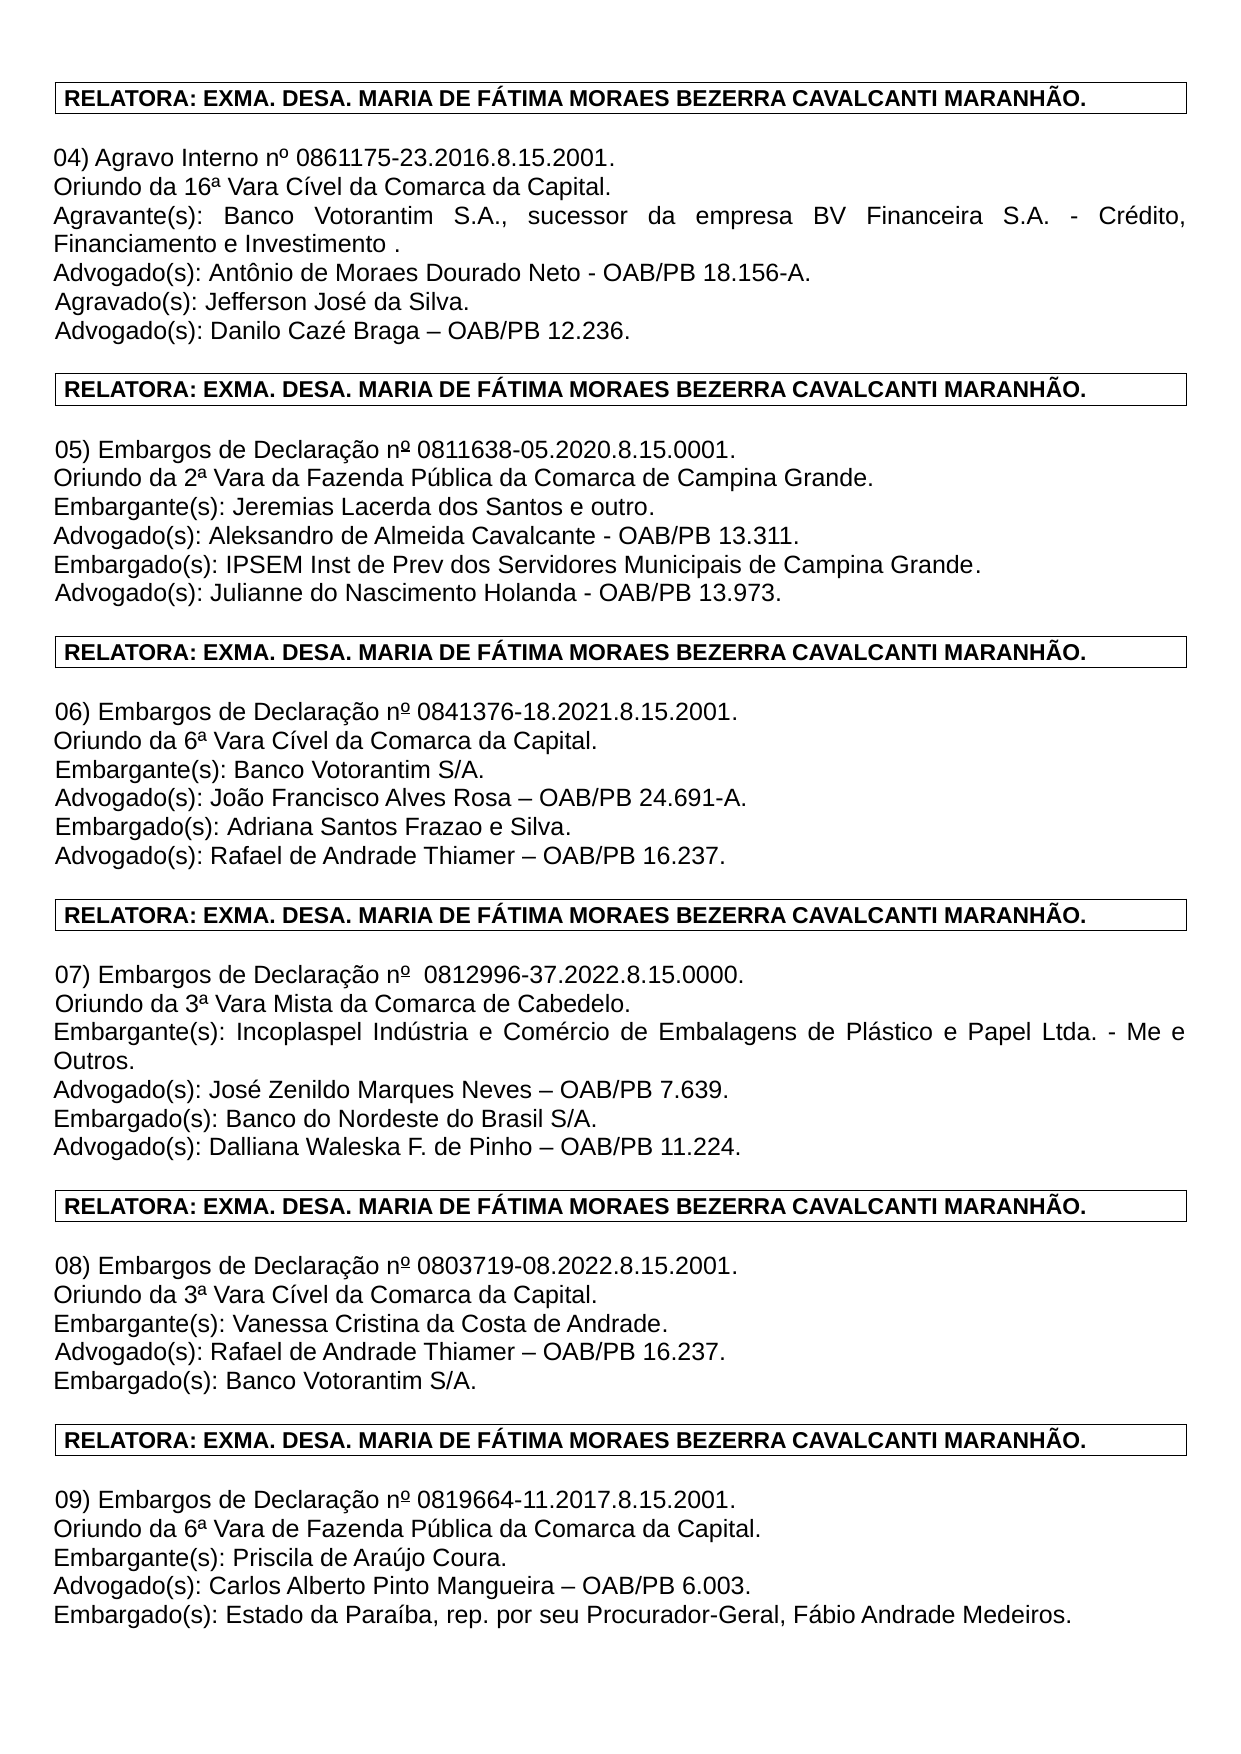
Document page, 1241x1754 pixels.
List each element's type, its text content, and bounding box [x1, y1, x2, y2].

text Embargado(s): Adriana Santos Frazao e Silva. [54, 812, 1187, 841]
text Oriundo da 2ª Vara da Fazenda Pública da Comarca de Campina Grande. [53, 463, 1187, 492]
text RELATORA: EXMA. DESA. MARIA DE FÁTIMA MORAES BEZERRA CAVALCANTI MARANHÃO. [56, 83, 1186, 113]
text Embargado(s): Banco do Nordeste do Brasil S/A. [53, 1103, 1187, 1132]
text Embargado(s): Banco Votorantim S/A. [53, 1366, 1187, 1395]
text Oriundo da 3ª Vara Cível da Comarca da Capital. [53, 1280, 1187, 1309]
text RELATORA: EXMA. DESA. MARIA DE FÁTIMA MORAES BEZERRA CAVALCANTI MARANHÃO. [56, 1425, 1186, 1455]
text Oriundo da 6ª Vara de Fazenda Pública da Comarca da Capital. [53, 1514, 1187, 1542]
text Advogado(s): José Zenildo Marques Neves – OAB/PB 7.639. [53, 1075, 1187, 1103]
text Agravante(s): Banco Votorantim S.A., sucessor da empresa BV Financeira S.A. - Crédito, Financiamento e Investimento . [53, 201, 1187, 258]
text RELATORA: EXMA. DESA. MARIA DE FÁTIMA MORAES BEZERRA CAVALCANTI MARANHÃO. [56, 1191, 1186, 1221]
text Advogado(s): Danilo Cazé Braga – OAB/PB 12.236. [54, 316, 1187, 344]
text Agravado(s): Jefferson José da Silva. [54, 287, 1187, 316]
text Advogado(s): Antônio de Moraes Dourado Neto - OAB/PB 18.156-A. [53, 258, 1187, 287]
text Advogado(s): João Francisco Alves Rosa – OAB/PB 24.691-A. [54, 783, 1187, 812]
text Embargado(s): IPSEM Inst de Prev dos Servidores Municipais de Campina Grande. [53, 549, 1187, 578]
text RELATORA: EXMA. DESA. MARIA DE FÁTIMA MORAES BEZERRA CAVALCANTI MARANHÃO. [56, 374, 1186, 405]
text Oriundo da 3ª Vara Mista da Comarca de Cabedelo. [54, 988, 1187, 1017]
text 06) Embargos de Declaração nº 0841376-18.2021.8.15.2001. [54, 697, 1187, 726]
text Embargante(s): Banco Votorantim S/A. [54, 755, 1187, 783]
text 05) Embargos de Declaração nº 0811638-05.2020.8.15.0001. [54, 434, 1187, 463]
text Embargado(s): Estado da Paraíba, rep. por seu Procurador-Geral, Fábio Andrade Medeiros. [53, 1600, 1187, 1629]
text Embargante(s): Incoplaspel Indústria e Comércio de Embalagens de Plástico e Papel Ltda. - Me e Outros. [53, 1017, 1187, 1075]
text 08) Embargos de Declaração nº 0803719-08.2022.8.15.2001. [54, 1251, 1187, 1280]
text Oriundo da 16ª Vara Cível da Comarca da Capital. [53, 172, 1187, 201]
text Advogado(s): Julianne do Nascimento Holanda - OAB/PB 13.973. [54, 578, 1187, 607]
text Embargante(s): Vanessa Cristina da Costa de Andrade. [53, 1309, 1187, 1337]
text Advogado(s): Dalliana Waleska F. de Pinho – OAB/PB 11.224. [53, 1132, 1187, 1161]
text 04) Agravo Interno nº 0861175-23.2016.8.15.2001. [53, 143, 1187, 172]
text Embargante(s): Priscila de Araújo Coura. [53, 1542, 1187, 1571]
text Embargante(s): Jeremias Lacerda dos Santos e outro. [53, 492, 1187, 521]
text Advogado(s): Rafael de Andrade Thiamer – OAB/PB 16.237. [54, 841, 1187, 870]
text Advogado(s): Carlos Alberto Pinto Mangueira – OAB/PB 6.003. [53, 1571, 1187, 1600]
text RELATORA: EXMA. DESA. MARIA DE FÁTIMA MORAES BEZERRA CAVALCANTI MARANHÃO. [56, 637, 1186, 667]
text 07) Embargos de Declaração nº 0812996-37.2022.8.15.0000. [54, 960, 1187, 988]
text Oriundo da 6ª Vara Cível da Comarca da Capital. [53, 726, 1187, 755]
text 09) Embargos de Declaração nº 0819664-11.2017.8.15.2001. [54, 1485, 1187, 1514]
text RELATORA: EXMA. DESA. MARIA DE FÁTIMA MORAES BEZERRA CAVALCANTI MARANHÃO. [56, 900, 1186, 930]
text Advogado(s): Rafael de Andrade Thiamer – OAB/PB 16.237. [54, 1337, 1187, 1366]
text Advogado(s): Aleksandro de Almeida Cavalcante - OAB/PB 13.311. [53, 521, 1187, 549]
